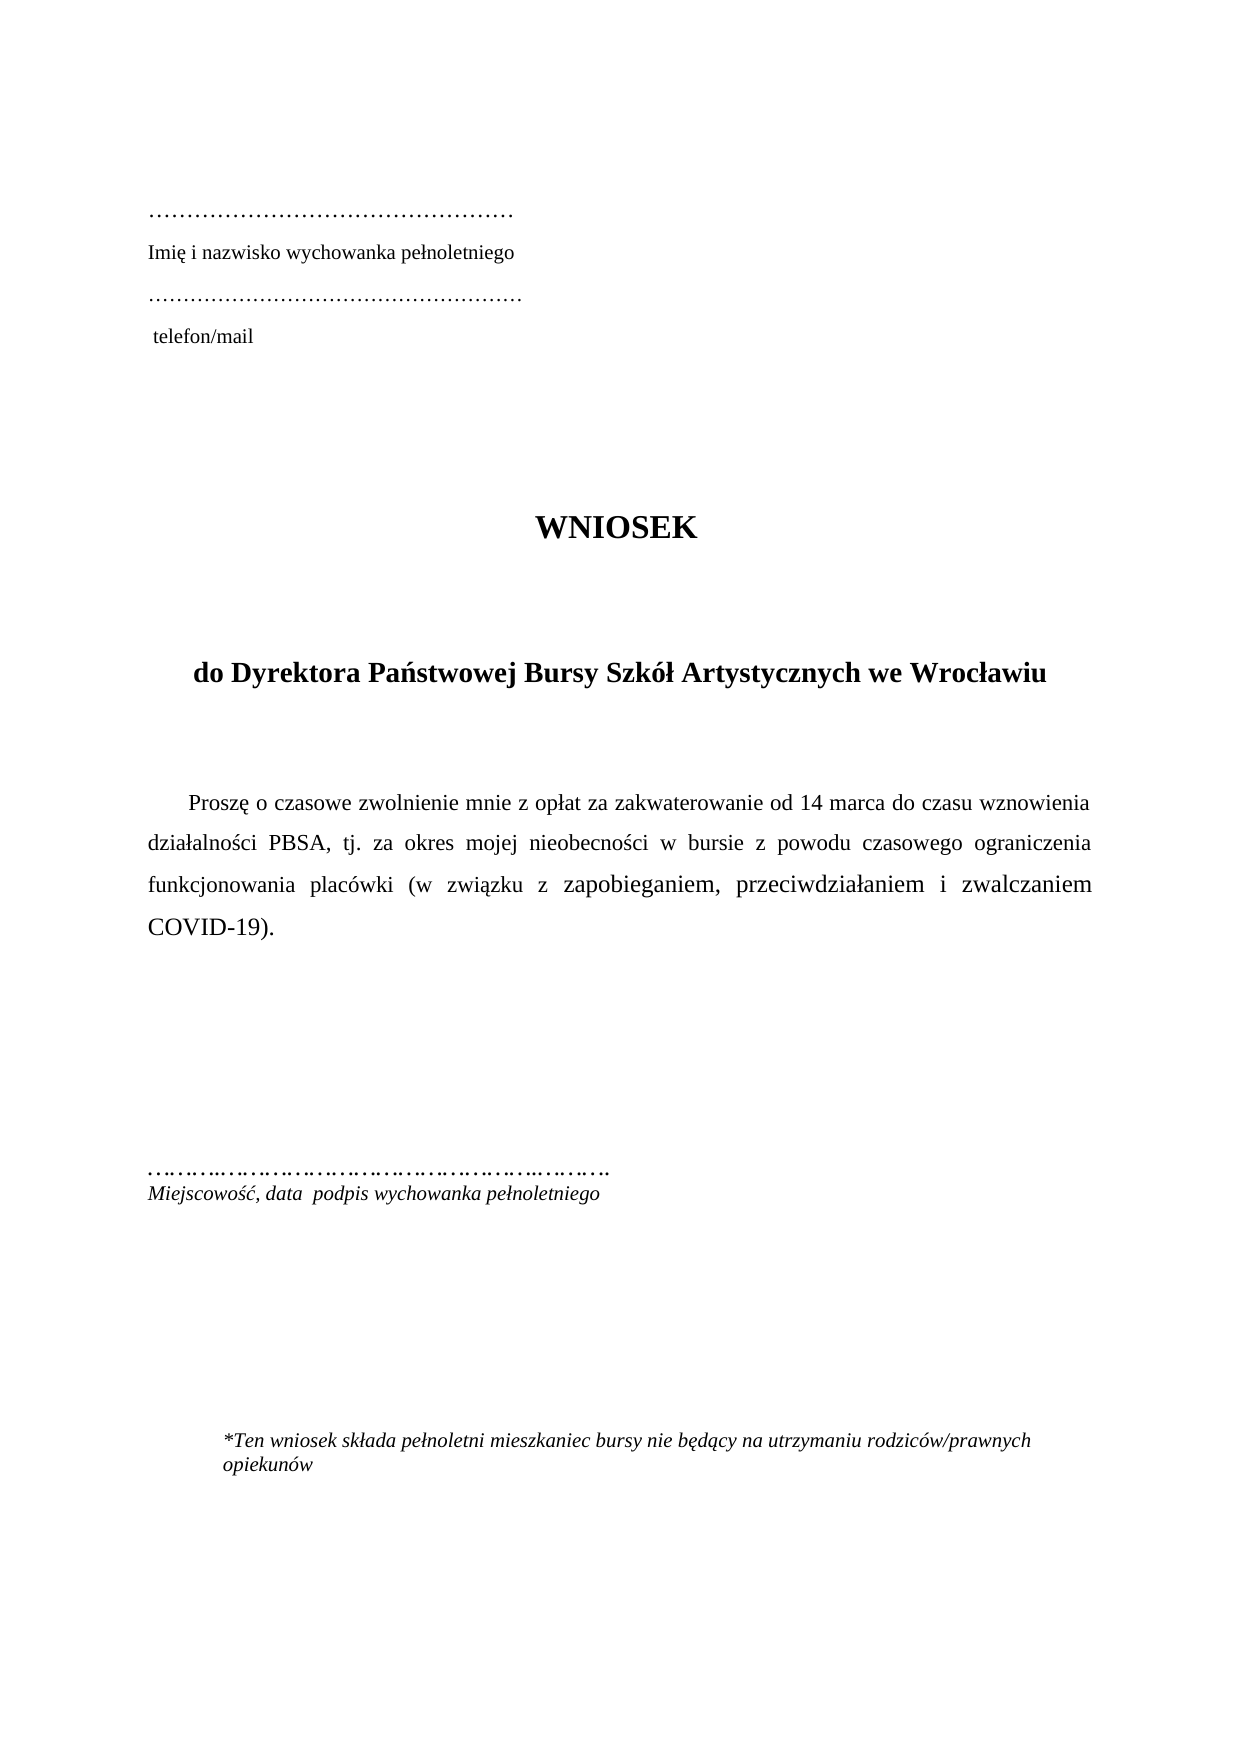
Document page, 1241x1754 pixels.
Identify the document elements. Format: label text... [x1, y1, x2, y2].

text Proszę o czasowe zwolnienie mnie z opłat za zakwaterowanie od 14 marca do czasu wznowienia działalności PBSA, tj. za okres mojej nieobecności w bursie z powodu czasowego ograniczenia funkcjonowania placówki (w związku z zapobieganiem, przeciwdziałaniem i zwalczaniem COVID-19). [148, 789, 1093, 941]
text ……….…………………………………….………. [148, 1152, 1093, 1180]
text do Dyrektora Państwowej Bursy Szkół Artystycznych we Wrocławiu [148, 655, 1093, 689]
text Miejscowość, data podpis wychowanka pełnoletniego [148, 1180, 1093, 1204]
text ………………………………………… [148, 196, 1093, 222]
text Imię i nazwisko wychowanka pełnoletniego [148, 240, 1093, 264]
text telefon/mail [148, 324, 1093, 348]
list *Ten wniosek składa pełnoletni mieszkaniec bursy nie będący na utrzymaniu rodziców/prawnych opiekunów [223, 1428, 1093, 1476]
text WNIOSEK [148, 507, 1093, 545]
text ……………………………………………… [148, 282, 1093, 306]
